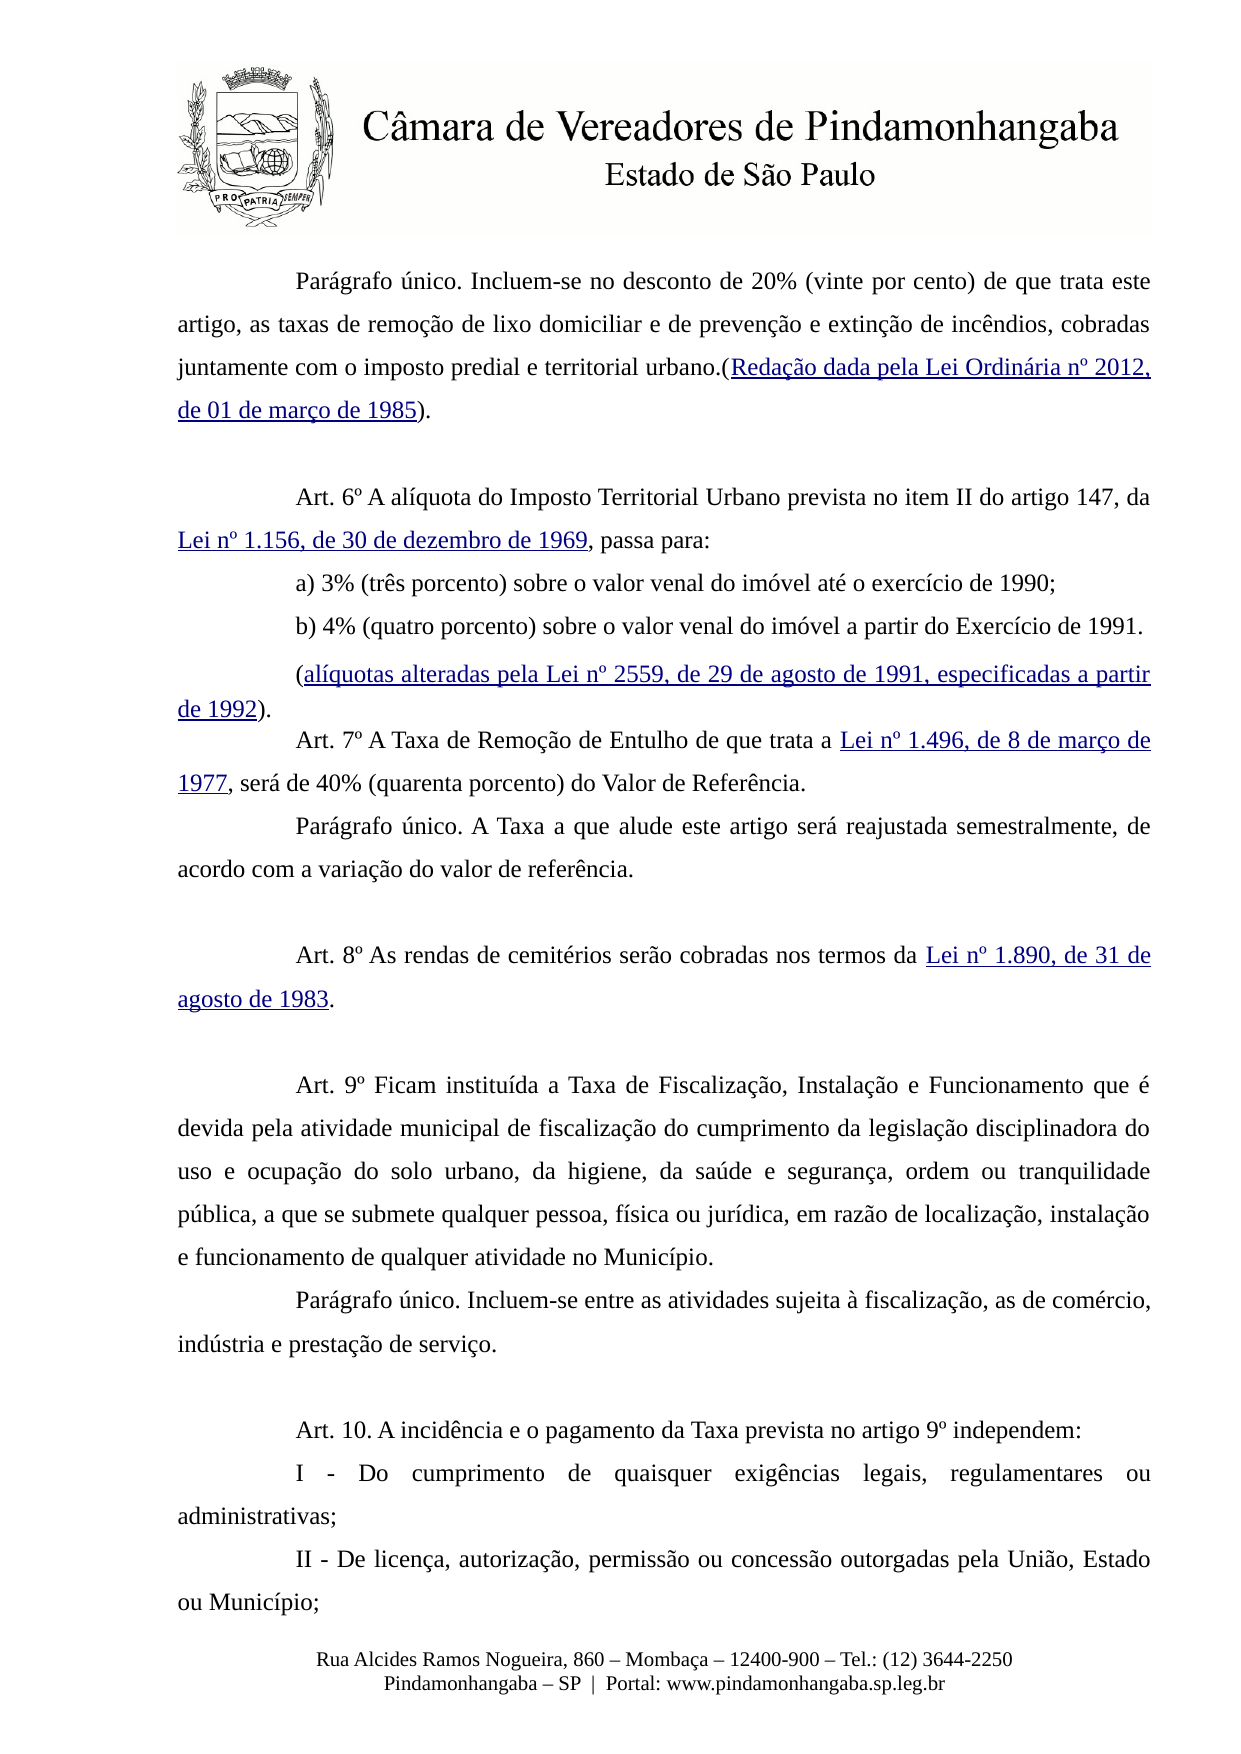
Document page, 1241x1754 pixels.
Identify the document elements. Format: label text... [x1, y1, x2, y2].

text Parágrafo único. A Taxa a que alude este artigo será reajustada semestralmente, de acordo com a variação do valor de referência. [177, 811, 1152, 883]
text Parágrafo único. Incluem-se no desconto de 20% (vinte por cento) de que trata este artigo, as taxas de remoção de lixo domiciliar e de prevenção e extinção de incêndios, cobradas juntamente com o imposto predial e territorial urbano.(Redação dada pela Lei Ordinária nº 2012, de 01 de março de 1985). [177, 266, 1152, 424]
text b) 4% (quatro porcento) sobre o valor venal do imóvel a partir do Exercício de 1991. [177, 611, 1152, 640]
text I - Do cumprimento de quaisquer exigências legais, regulamentares ou administrativas; [177, 1458, 1152, 1530]
text Art. 6º A alíquota do Imposto Territorial Urbano prevista no item II do artigo 147, da Lei nº 1.156, de 30 de dezembro de 1969, passa para: [177, 482, 1152, 553]
text Art. 8º As rendas de cemitérios serão cobradas nos termos da Lei nº 1.890, de 31 de agosto de 1983. [177, 941, 1152, 1012]
picture [177, 59, 1152, 236]
text Art. 10. A incidência e o pagamento da Taxa prevista no artigo 9º independem: [177, 1415, 1152, 1444]
text a) 3% (três porcento) sobre o valor venal do imóvel até o exercício de 1990; [177, 568, 1152, 597]
text Art. 7º A Taxa de Remoção de Entulho de que trata a Lei nº 1.496, de 8 de março de 1977, será de 40% (quarenta porcento) do Valor de Referência. [177, 725, 1152, 797]
text II - De licença, autorização, permissão ou concessão outorgadas pela União, Estado ou Município; [177, 1544, 1152, 1616]
text (alíquotas alteradas pela Lei nº 2559, de 29 de agosto de 1991, especificadas a partir de 1992). [177, 654, 1152, 725]
text Art. 9º Ficam instituída a Taxa de Fiscalização, Instalação e Funcionamento que é devida pela atividade municipal de fiscalização do cumprimento da legislação disciplinadora do uso e ocupação do solo urbano, da higiene, da saúde e segurança, ordem ou tranquilidade pública, a que se submete qualquer pessoa, física ou jurídica, em razão de localização, instalação e funcionamento de qualquer atividade no Município. [177, 1070, 1152, 1271]
text Parágrafo único. Incluem-se entre as atividades sujeita à fiscalização, as de comércio, indústria e prestação de serviço. [177, 1286, 1152, 1357]
